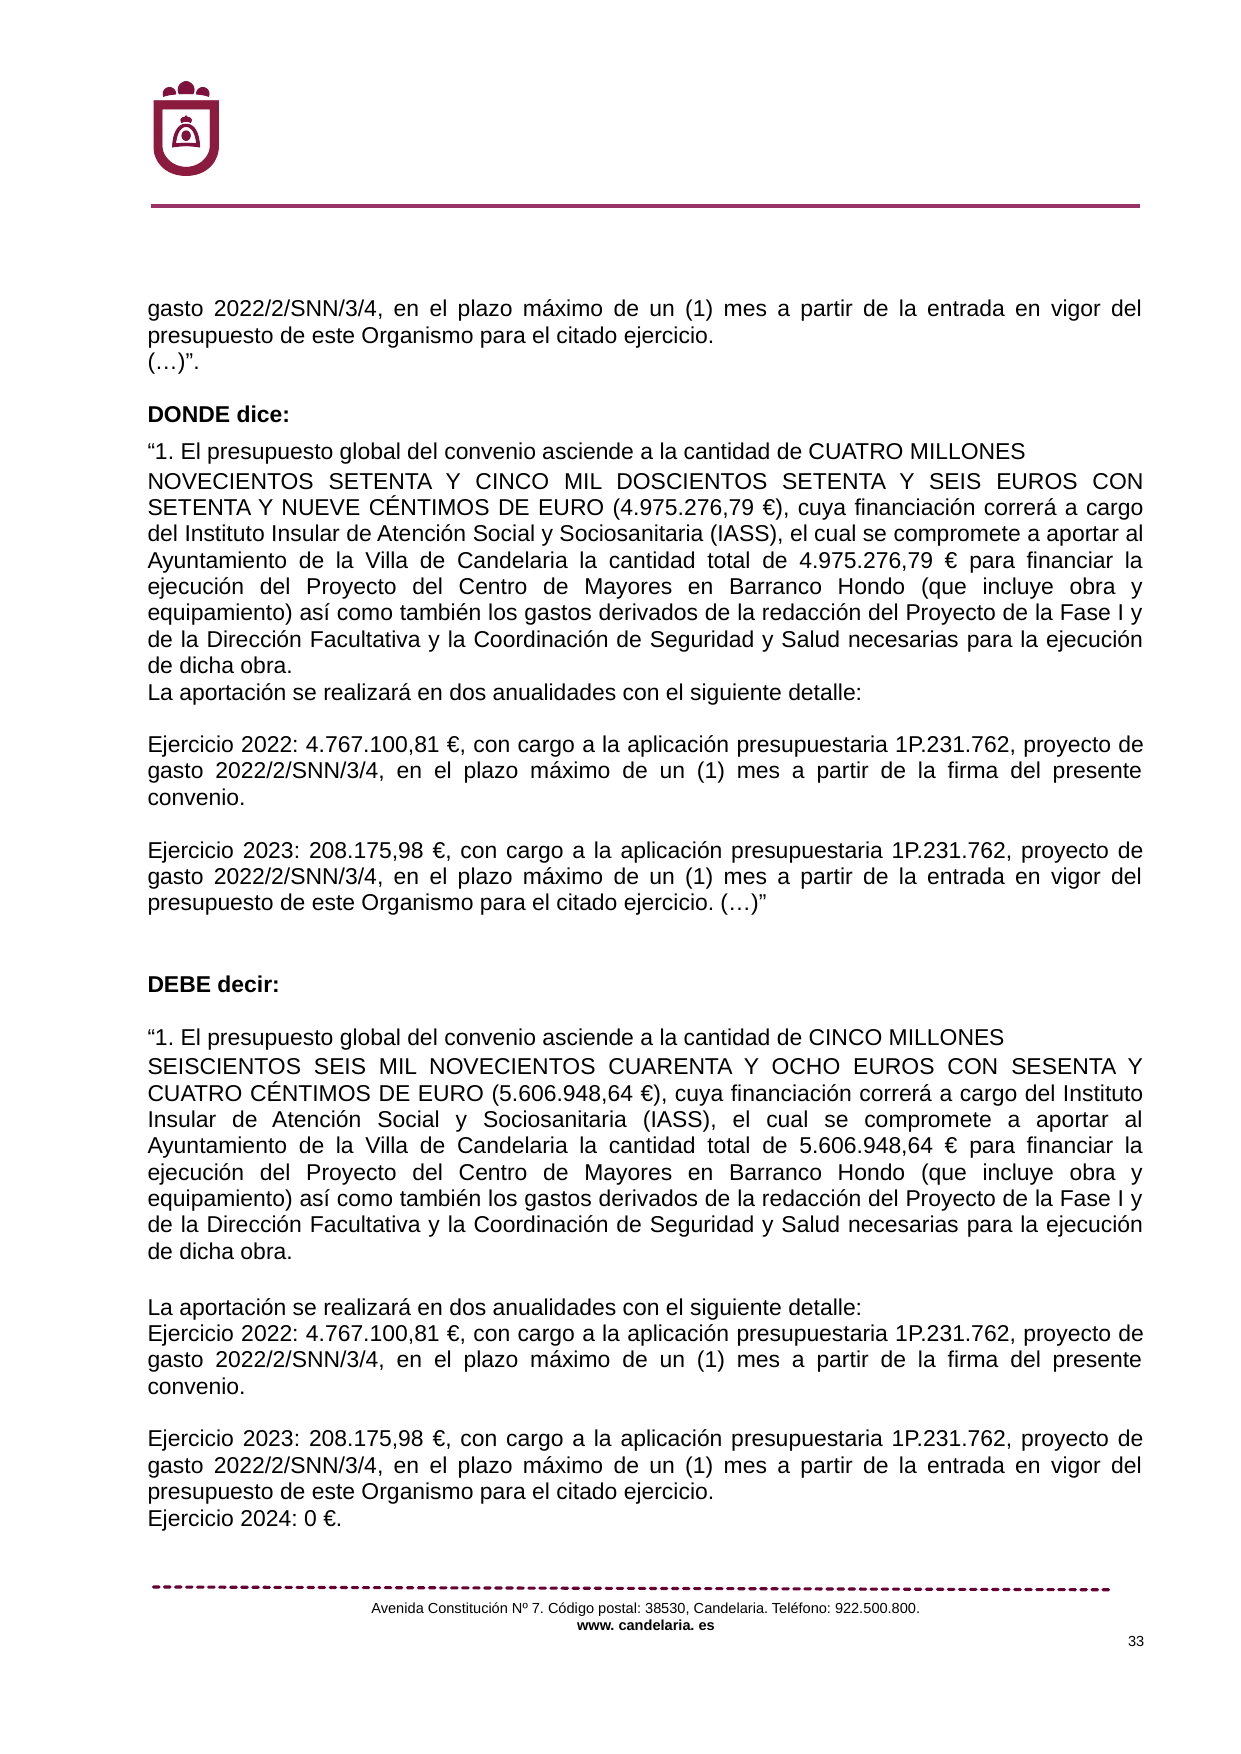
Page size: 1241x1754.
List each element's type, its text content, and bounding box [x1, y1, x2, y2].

text “1. El presupuesto global del convenio asciende a la cantidad de CINCO MILLONES [147, 1024, 1144, 1050]
text DONDE dice: [147, 401, 1144, 427]
text (…)”. [147, 348, 1144, 374]
text “1. El presupuesto global del convenio asciende a la cantidad de CUATRO MILLONES [147, 438, 1144, 464]
text Ejercicio 2024: 0 €. [147, 1504, 1144, 1531]
text Ejercicio 2022: 4.767.100,81 €, con cargo a la aplicación presupuestaria 1P.231.762, proyecto de gasto 2022/2/SNN/3/4, en el plazo máximo de un (1) mes a partir de la firma del presente convenio. [147, 731, 1144, 810]
text DEBE decir: [147, 971, 1144, 997]
text gasto 2022/2/SNN/3/4, en el plazo máximo de un (1) mes a partir de la entrada en vigor del presupuesto de este Organismo para el citado ejercicio. [147, 295, 1144, 348]
text SEISCIENTOS SEIS MIL NOVECIENTOS CUARENTA Y OCHO EUROS CON SESENTA Y CUATRO CÉNTIMOS DE EURO (5.606.948,64 €), cuya financiación correrá a cargo del Instituto Insular de Atención Social y Sociosanitaria (IASS), el cual se compromete a aportar al Ayuntamiento de la Villa de Candelaria la cantidad total de 5.606.948,64 € para financiar la ejecución del Proyecto del Centro de Mayores en Barranco Hondo (que incluye obra y equipamiento) así como también los gastos derivados de la redacción del Proyecto de la Fase I y de la Dirección Facultativa y la Coordinación de Seguridad y Salud necesarias para la ejecución de dicha obra. [147, 1053, 1144, 1264]
text La aportación se realizará en dos anualidades con el siguiente detalle: [147, 678, 1144, 705]
text Ejercicio 2022: 4.767.100,81 €, con cargo a la aplicación presupuestaria 1P.231.762, proyecto de gasto 2022/2/SNN/3/4, en el plazo máximo de un (1) mes a partir de la firma del presente convenio. [147, 1320, 1144, 1399]
text La aportación se realizará en dos anualidades con el siguiente detalle: [147, 1294, 1144, 1320]
text NOVECIENTOS SETENTA Y CINCO MIL DOSCIENTOS SETENTA Y SEIS EUROS CON SETENTA Y NUEVE CÉNTIMOS DE EURO (4.975.276,79 €), cuya financiación correrá a cargo del Instituto Insular de Atención Social y Sociosanitaria (IASS), el cual se compromete a aportar al Ayuntamiento de la Villa de Candelaria la cantidad total de 4.975.276,79 € para financiar la ejecución del Proyecto del Centro de Mayores en Barranco Hondo (que incluye obra y equipamiento) así como también los gastos derivados de la redacción del Proyecto de la Fase I y de la Dirección Facultativa y la Coordinación de Seguridad y Salud necesarias para la ejecución de dicha obra. [147, 468, 1144, 678]
text Ejercicio 2023: 208.175,98 €, con cargo a la aplicación presupuestaria 1P.231.762, proyecto de gasto 2022/2/SNN/3/4, en el plazo máximo de un (1) mes a partir de la entrada en vigor del presupuesto de este Organismo para el citado ejercicio. (…)” [147, 837, 1144, 916]
text Ejercicio 2023: 208.175,98 €, con cargo a la aplicación presupuestaria 1P.231.762, proyecto de gasto 2022/2/SNN/3/4, en el plazo máximo de un (1) mes a partir de la entrada en vigor del presupuesto de este Organismo para el citado ejercicio. [147, 1425, 1144, 1504]
